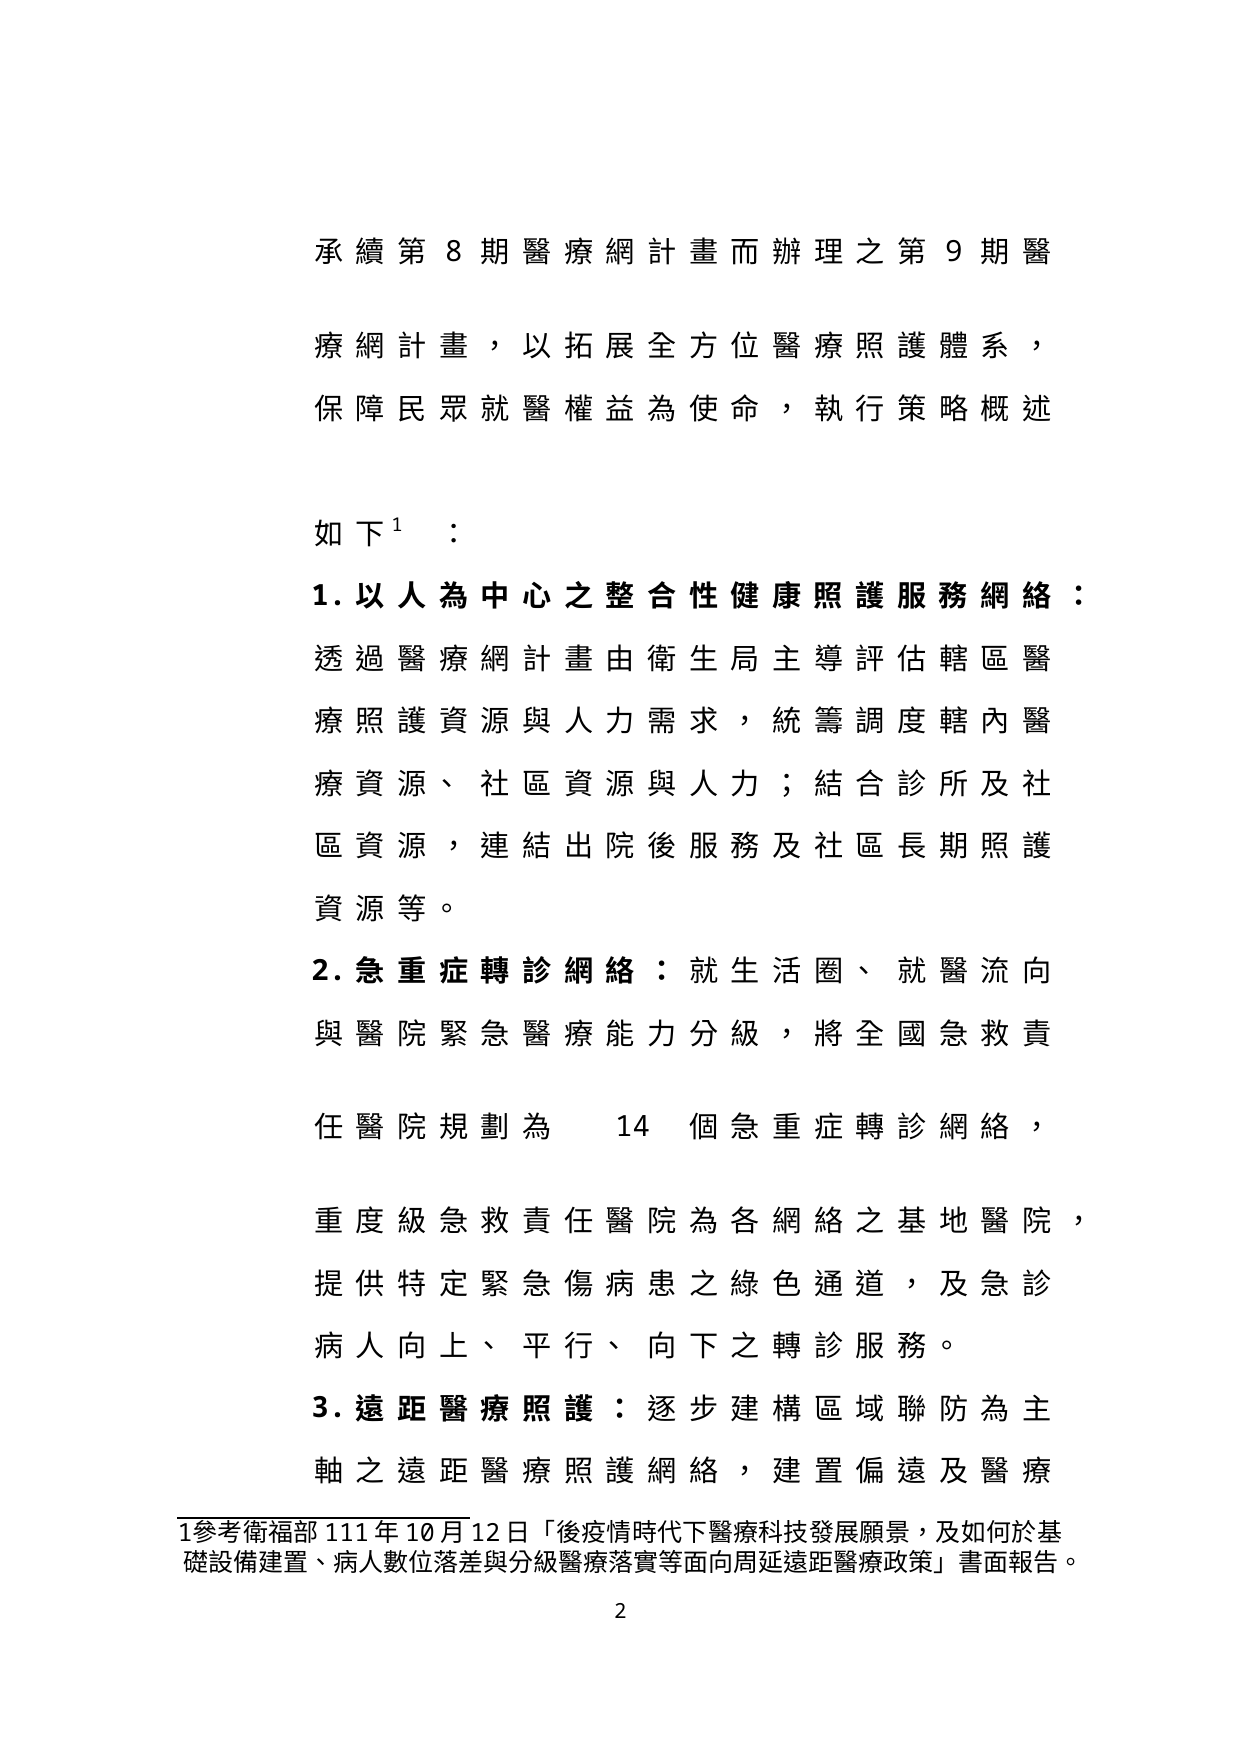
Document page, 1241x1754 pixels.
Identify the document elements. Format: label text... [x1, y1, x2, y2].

text 2.急重症轉診網絡：就生活圈、就醫流向與醫院緊急醫療能力分級，將全國急救責任醫院規劃為 14 個急重症轉診網絡，重度級急救責任醫院為各網絡之基地醫院，提供特定緊急傷病患之綠色通道，及急診病人向上、平行、向下之轉診服務。 [271, 927, 1058, 1365]
text 3.遠距醫療照護：逐步建構區域聯防為主軸之遠距醫療照護網絡，建置偏遠及醫療 [271, 1365, 1058, 1490]
text 承續第8期醫療網計畫而辦理之第9期醫療網計畫，以拓展全方位醫療照護體系，保障民眾就醫權益為使命，執行策略概述如下： [271, 177, 1058, 552]
text 參考衛福部111年10月12日「後疫情時代下醫療科技發展願景，及如何於基礎設備建置、病人數位落差與分級醫療落實等面向周延遠距醫療政策」書面報告。 [177, 1518, 1063, 1577]
text 1.以人為中心之整合性健康照護服務網絡：透過醫療網計畫由衛生局主導評估轄區醫療照護資源與人力需求，統籌調度轄內醫療資源、社區資源與人力；結合診所及社區資源，連結出院後服務及社區長期照護資源等。 [271, 552, 1058, 927]
